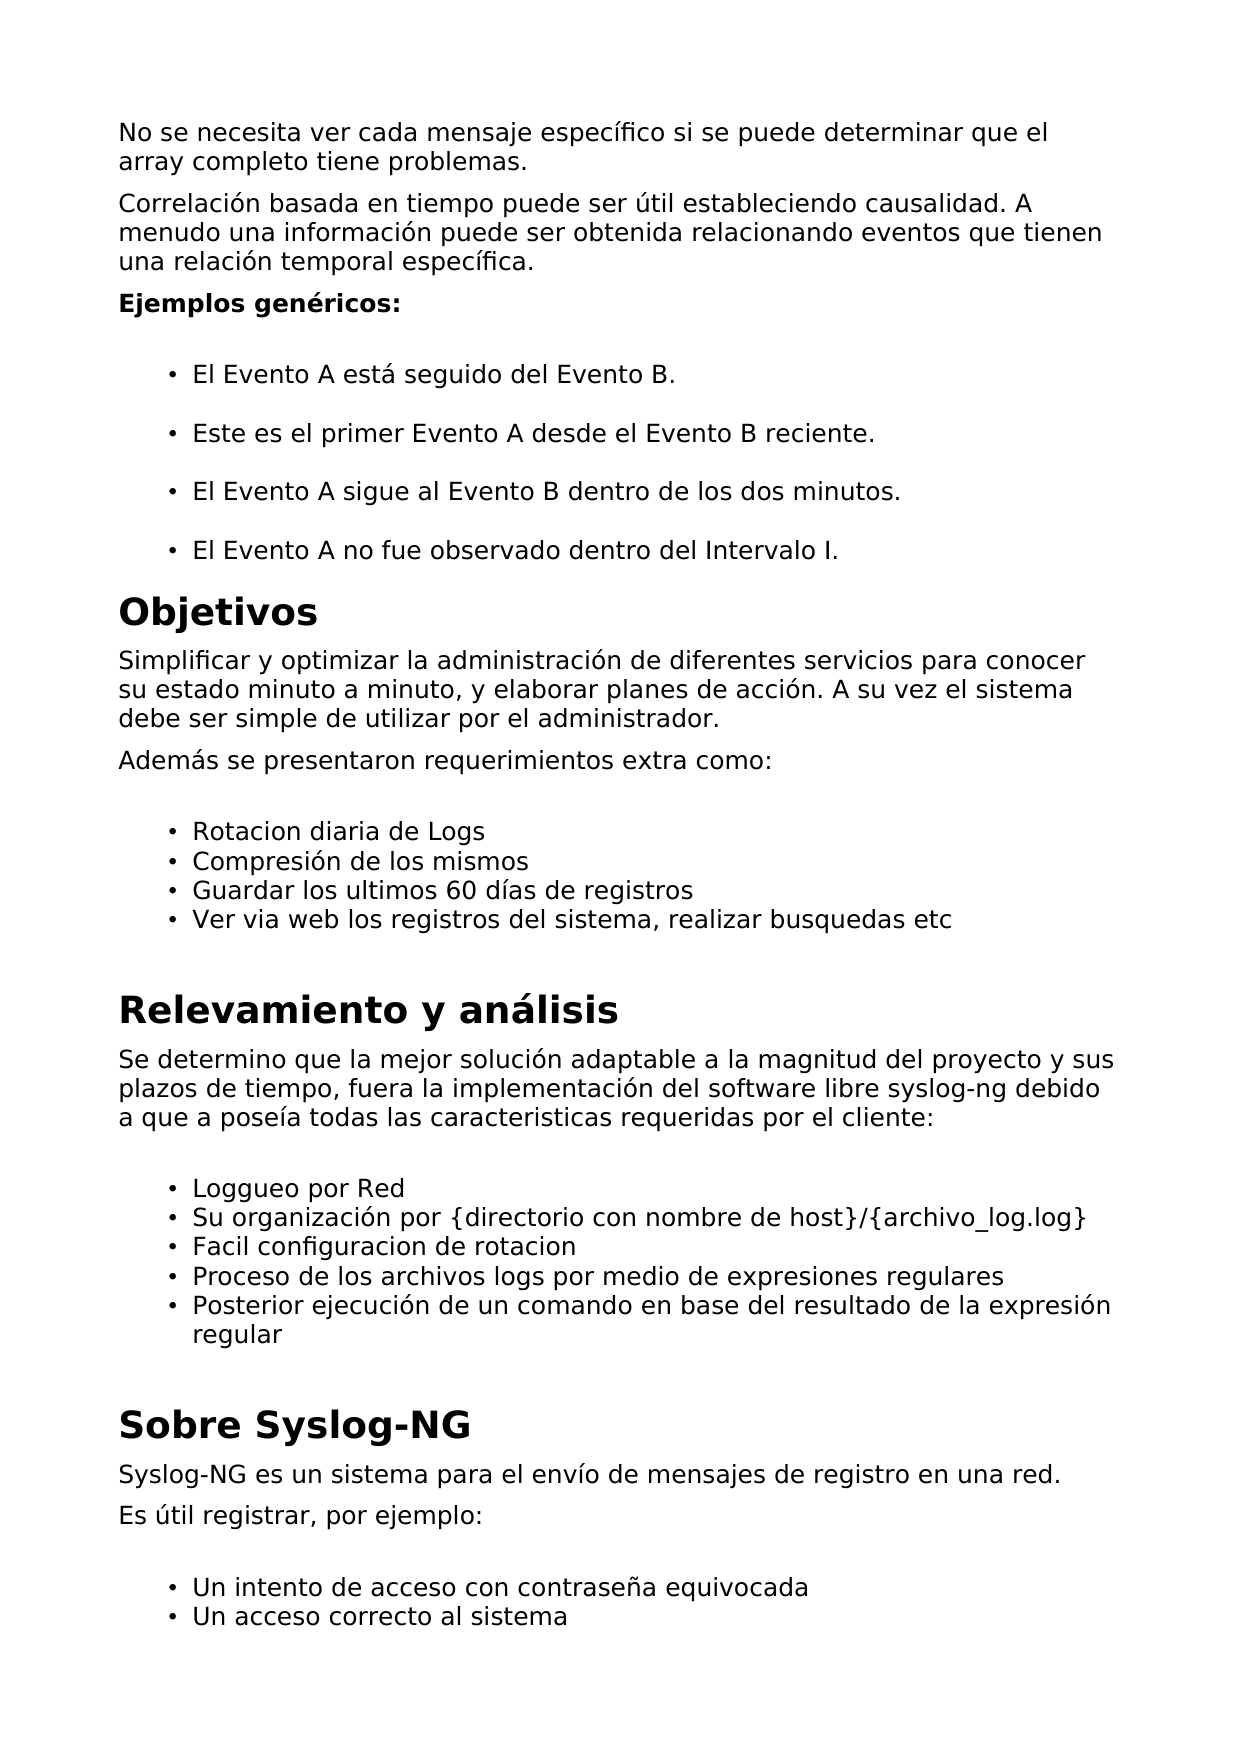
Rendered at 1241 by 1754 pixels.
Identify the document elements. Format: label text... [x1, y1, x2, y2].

text No se necesita ver cada mensaje específico si se puede determinar que el array completo tiene problemas. [118, 118, 1122, 176]
subtitle Relevamiento y análisis [118, 989, 1122, 1032]
text Además se presentaron requerimientos extra como: [118, 746, 1122, 776]
list Un intento de acceso con contraseña equivocada [177, 1573, 1122, 1602]
list Proceso de los archivos logs por medio de expresiones regulares [177, 1262, 1122, 1291]
text Simplificar y optimizar la administración de diferentes servicios para conocer su estado minuto a minuto, y elaborar planes de acción. A su vez el sistema debe ser simple de utilizar por el administrador. [118, 646, 1122, 734]
list El Evento A sigue al Evento B dentro de los dos minutos. [177, 477, 1122, 507]
list El Evento A no fue observado dentro del Intervalo I. [177, 536, 1122, 565]
text Syslog-NG es un sistema para el envío de mensajes de registro en una red. [118, 1460, 1122, 1489]
list Un acceso correcto al sistema [177, 1602, 1122, 1631]
text Es útil registrar, por ejemplo: [118, 1502, 1122, 1531]
text Ejemplos genéricos: [118, 289, 1122, 318]
list Posterior ejecución de un comando en base del resultado de la expresión regular [177, 1291, 1122, 1349]
text Correlación basada en tiempo puede ser útil estableciendo causalidad. A menudo una información puede ser obtenida relacionando eventos que tienen una relación temporal específica. [118, 189, 1122, 276]
list Ver via web los registros del sistema, realizar busquedas etc [177, 905, 1122, 934]
subtitle Sobre Syslog-NG [118, 1404, 1122, 1447]
list Compresión de los mismos [177, 847, 1122, 876]
list Facil configuracion de rotacion [177, 1233, 1122, 1262]
text Se determino que la mejor solución adaptable a la magnitud del proyecto y sus plazos de tiempo, fuera la implementación del software libre syslog-ng debido a que a poseía todas las caracteristicas requeridas por el cliente: [118, 1045, 1122, 1132]
subtitle Objetivos [118, 590, 1122, 634]
list Guardar los ultimos 60 días de registros [177, 876, 1122, 905]
list Este es el primer Evento A desde el Evento B reciente. [177, 419, 1122, 448]
list Rotacion diaria de Logs [177, 817, 1122, 847]
list Loggueo por Red [177, 1174, 1122, 1203]
list Su organización por {directorio con nombre de host}/{archivo_log.log} [177, 1203, 1122, 1233]
list El Evento A está seguido del Evento B. [177, 360, 1122, 389]
